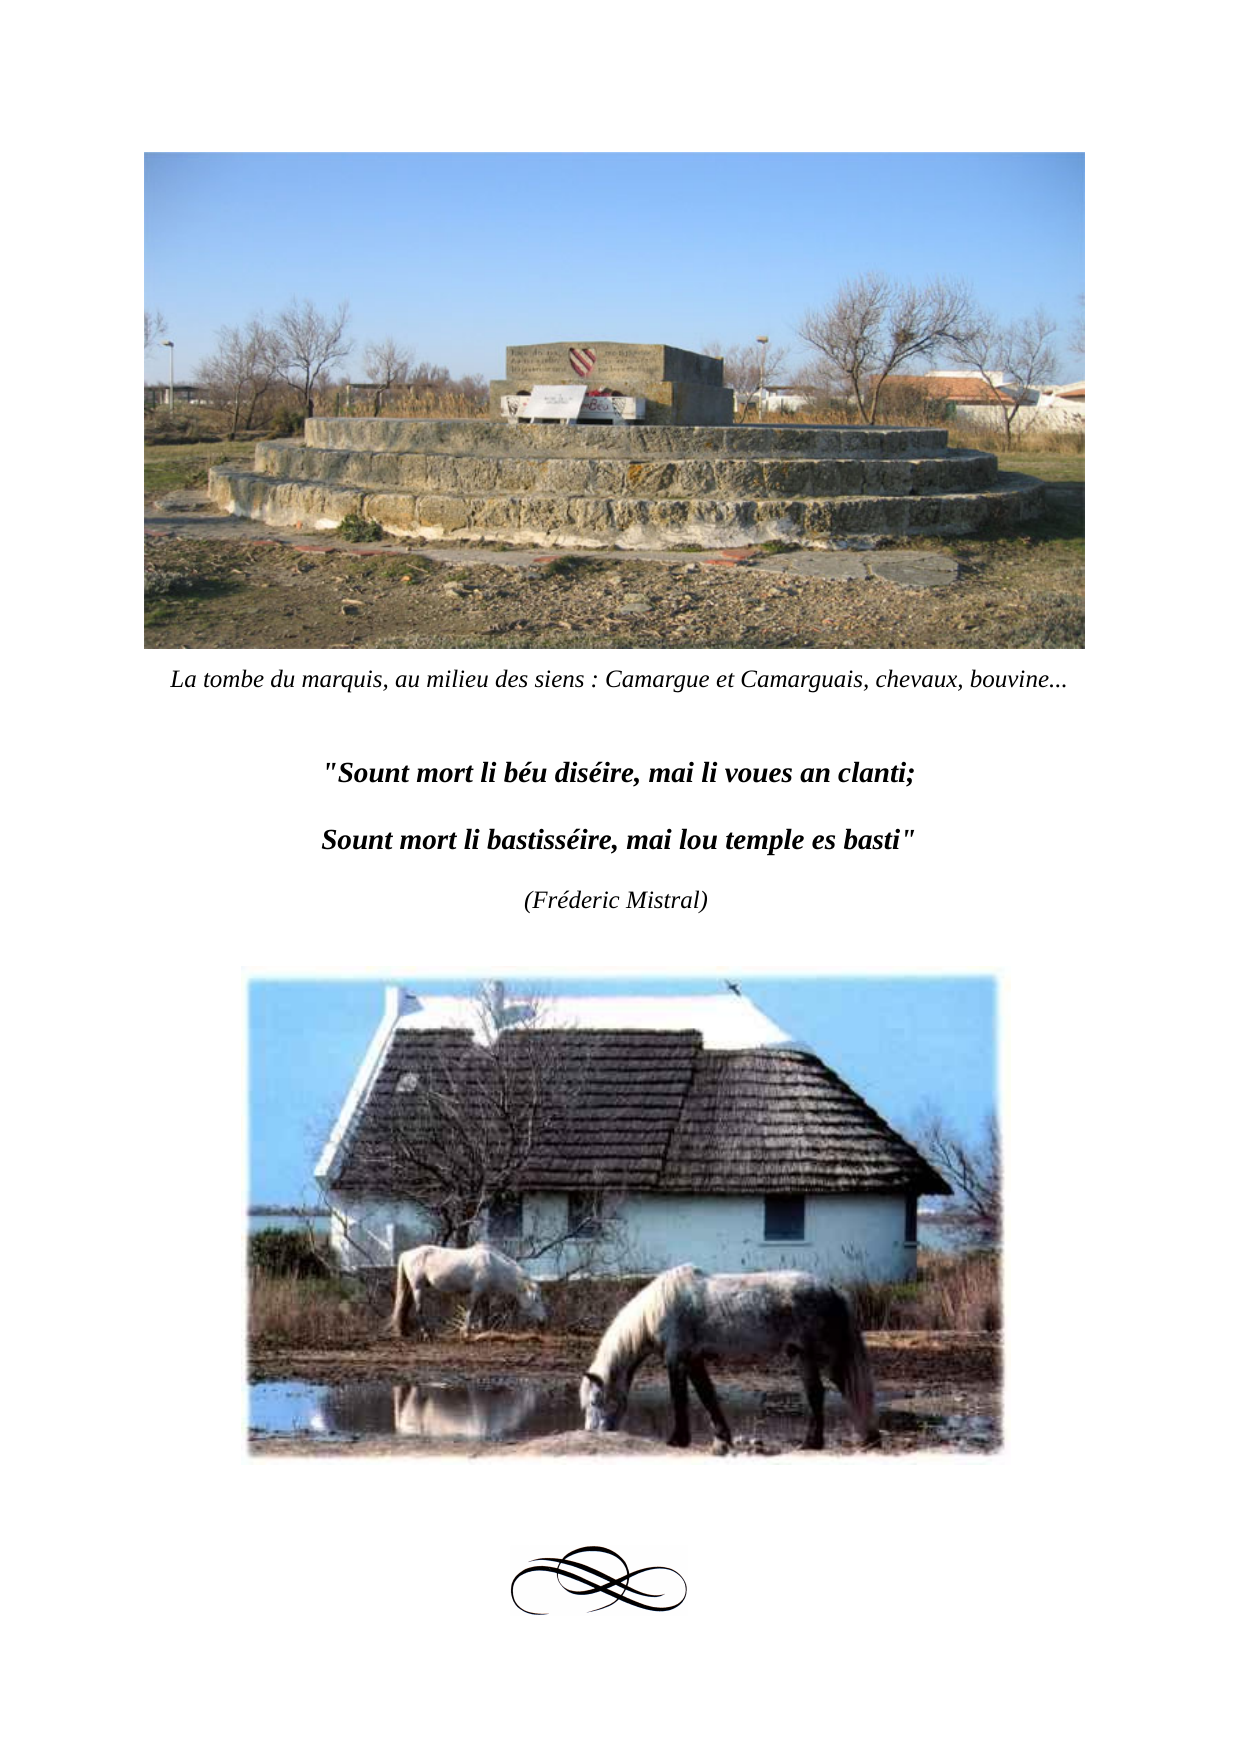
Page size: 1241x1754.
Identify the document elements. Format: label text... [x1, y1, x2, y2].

text La tombe du marquis, au milieu des siens : Camargue et Camarguais, chevaux, bouvine... [118, 664, 1122, 693]
text (Fréderic Mistral) [118, 885, 1122, 913]
text Sount mort li bastisséire, mai lou temple es basti" [118, 822, 1122, 856]
picture [144, 152, 1085, 649]
picture [510, 1545, 688, 1616]
text "Sount mort li béu diséire, mai li voues an clanti; [118, 755, 1122, 789]
picture [241, 966, 1011, 1465]
